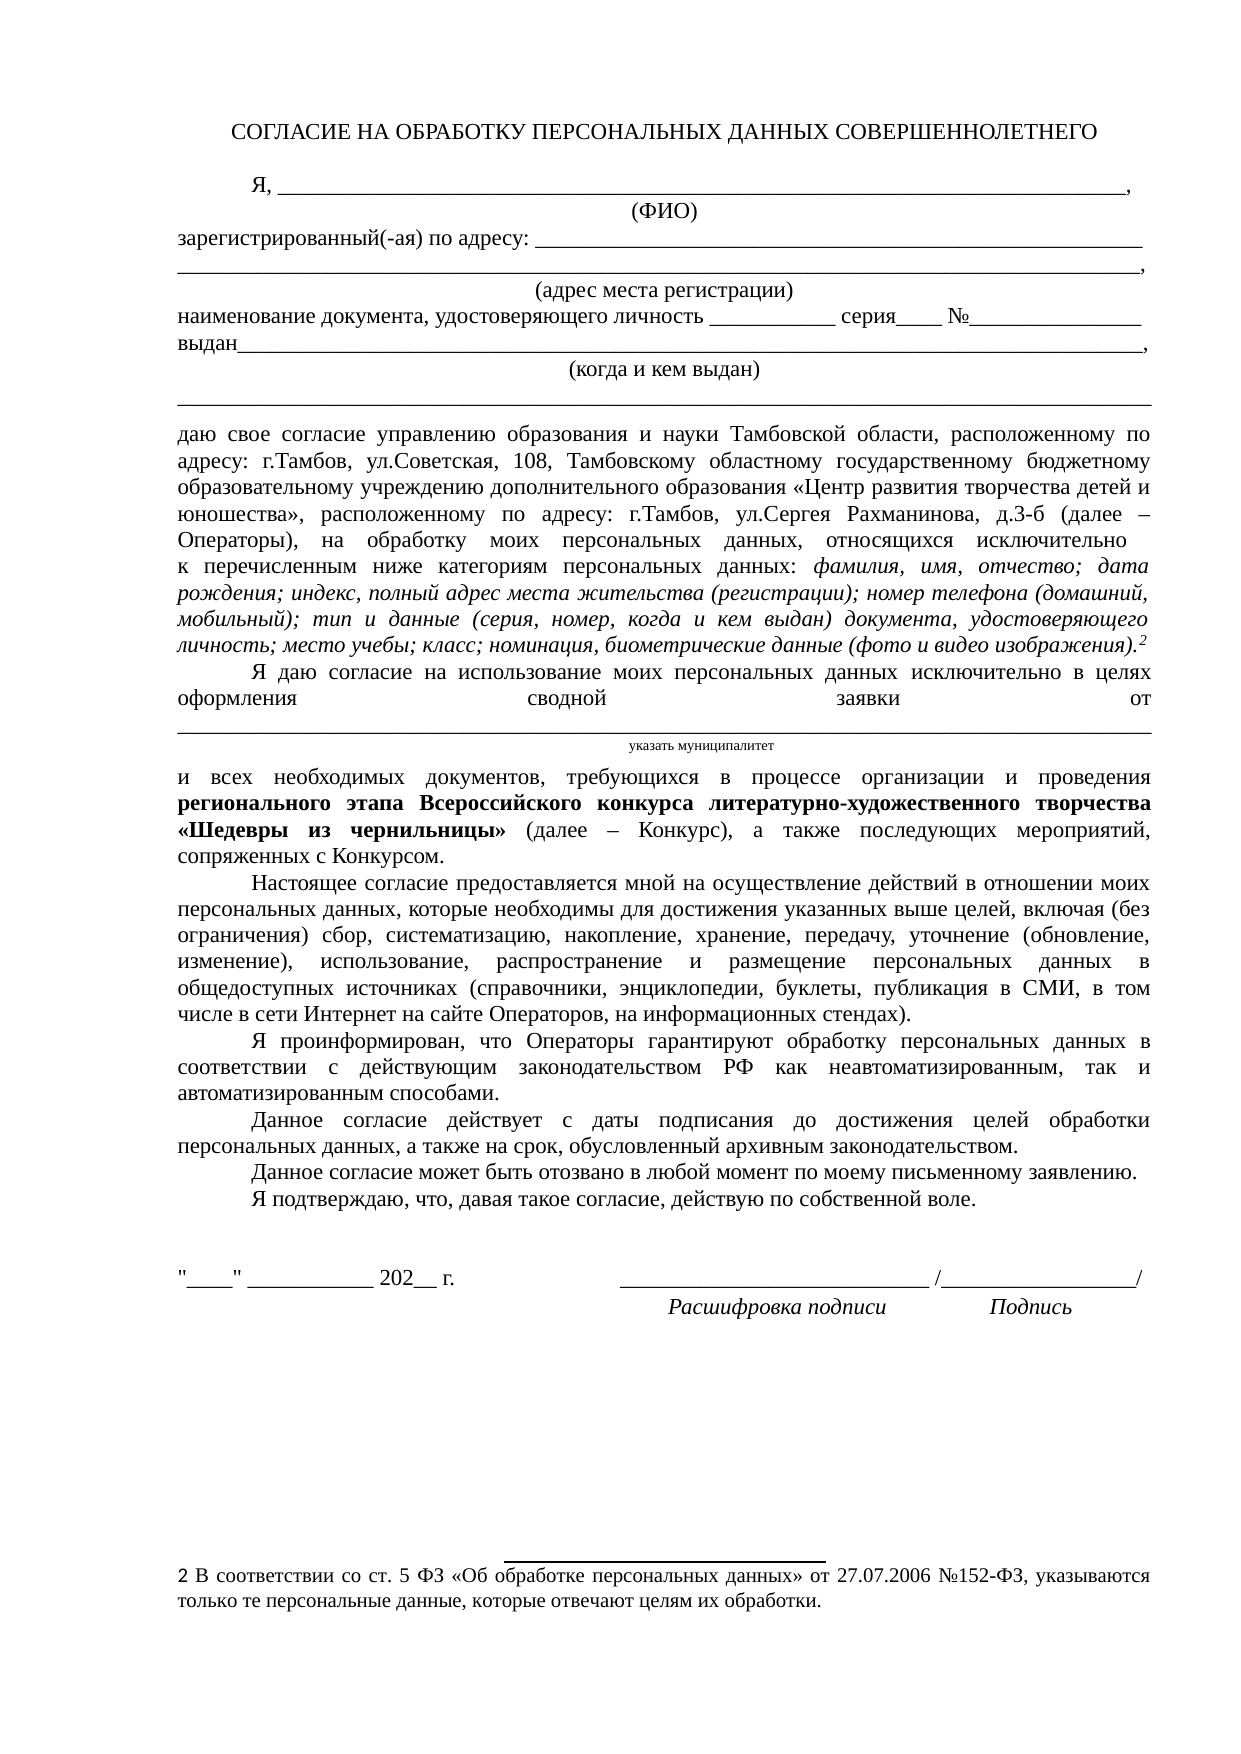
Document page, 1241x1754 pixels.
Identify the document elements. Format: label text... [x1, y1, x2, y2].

text Я, __________________________________________________________________________, [177, 171, 1152, 197]
text _____________________________________________________________________________________ [177, 382, 1152, 405]
text Данное согласие может быть отозвано в любой момент по моему письменному заявлению. [177, 1158, 1152, 1185]
text Я даю согласие на использование моих персональных данных исключительно в целях оформления сводной заявки от _____________________________________________________________________________________ [177, 658, 1152, 733]
text Я подтверждаю, что, давая такое согласие, действую по собственной воле. [177, 1185, 1152, 1211]
text (когда и кем выдан) [177, 355, 1152, 382]
text Настоящее согласие предоставляется мной на осуществление действий в отношении моих персональных данных, которые необходимы для достижения указанных выше целей, включая (без ограничения) сбор, систематизацию, накопление, хранение, передачу, уточнение (обновление, изменение), использование, распространение и размещение персональных данных в общедоступных источниках (справочники, энциклопедии, буклеты, публикация в СМИ, в том числе в сети Интернет на сайте Операторов, на информационных стендах). [177, 868, 1152, 1027]
text Расшифровка подписи Подпись [251, 1293, 1152, 1320]
text наименование документа, удостоверяющего личность ___________ серия____ №_______________ [177, 303, 1152, 329]
text выдан_______________________________________________________________________________, [177, 329, 1152, 355]
text "____" ___________ 202__ г. ___________________________ /_________________/ [177, 1264, 1152, 1290]
text указать муниципалитет [177, 737, 1152, 763]
text даю свое согласие управлению образования и науки Тамбовской области, расположенному по адресу: г.Тамбов, ул.Советская, 108, Тамбовскому областному государственному бюджетному образовательному учреждению дополнительного образования «Центр развития творчества детей и юношества», расположенному по адресу: г.Тамбов, ул.Сергея Рахманинова, д.3-б (далее – Операторы), на обработку моих персональных данных, относящихся исключительно к перечисленным ниже категориям персональных данных: фамилия, имя, отчество; дата рождения; индекс, полный адрес места жительства (регистрации); номер телефона (домашний, мобильный); тип и данные (серия, номер, когда и кем выдан) документа, удостоверяющего личность; место учебы; класс; номинация, биометрические данные (фото и видео изображения). [177, 421, 1152, 658]
text СОГЛАСИЕ НА ОБРАБОТКУ ПЕРСОНАЛЬНЫХ ДАННЫХ СОВЕРШЕННОЛЕТНЕГО [177, 118, 1152, 144]
text Я проинформирован, что Операторы гарантируют обработку персональных данных в соответствии с действующим законодательством РФ как неавтоматизированным, так и автоматизированным способами. [177, 1027, 1152, 1106]
text В соответствии со ст. 5 ФЗ «Об обработке персональных данных» от 27.07.2006 №152-ФЗ, указываются только те персональные данные, которые отвечают целям их обработки. [177, 1562, 1152, 1612]
text ____________________________________________________________________________________, [177, 250, 1152, 276]
text (ФИО) [177, 197, 1152, 223]
text зарегистрированный(-ая) по адресу: _____________________________________________________ [177, 223, 1152, 250]
text Данное согласие действует с даты подписания до достижения целей обработки персональных данных, а также на срок, обусловленный архивным законодательством. [177, 1106, 1152, 1158]
text (адрес места регистрации) [177, 276, 1152, 303]
text и всех необходимых документов, требующихся в процессе организации и проведения регионального этапа Всероссийского конкурса литературно-художественного творчества «Шедевры из чернильницы» (далее – Конкурс), а также последующих мероприятий, сопряженных с Конкурсом. [177, 763, 1152, 868]
